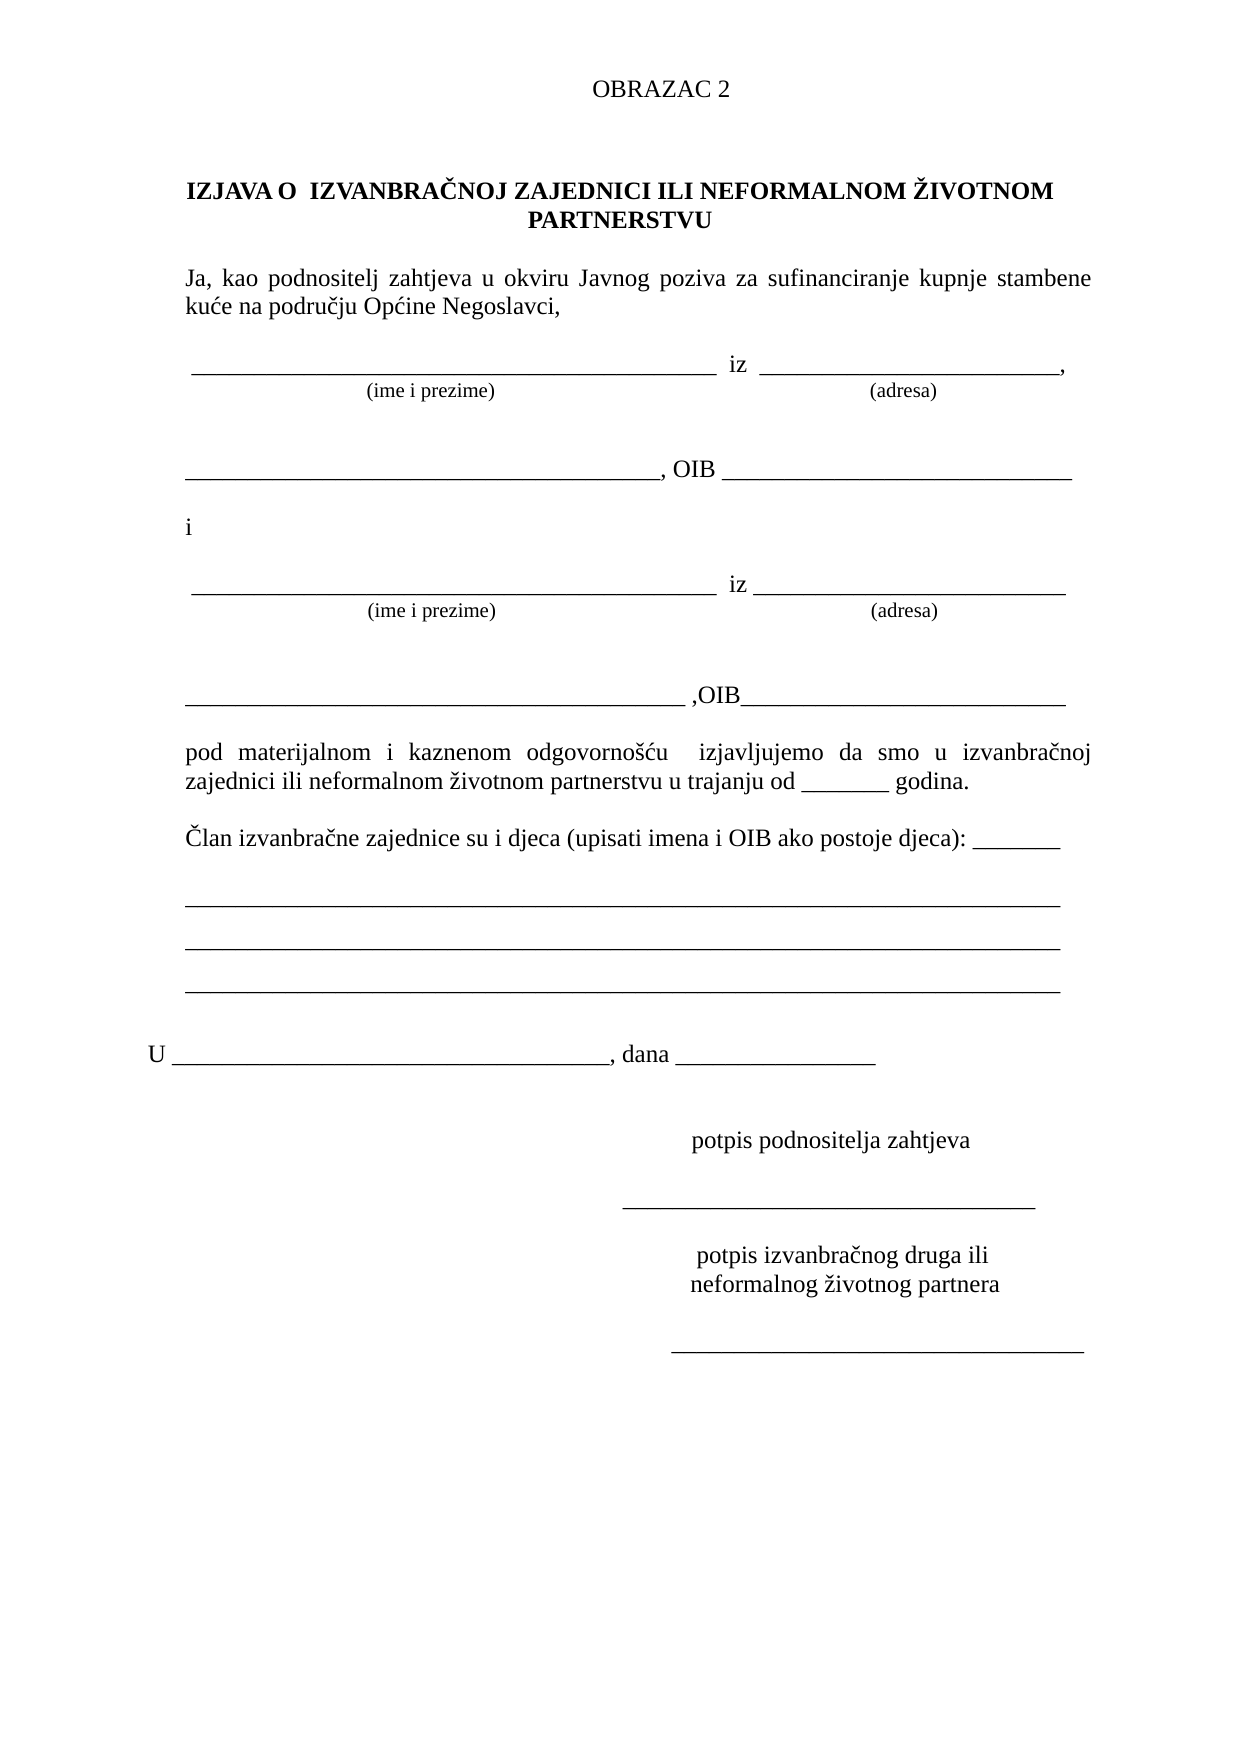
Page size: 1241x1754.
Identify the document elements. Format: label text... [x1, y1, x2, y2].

text potpis izvanbračnog druga ili [590, 1240, 1093, 1269]
text U ___________________________________, dana ________________ [148, 1039, 1093, 1068]
text (ime i prezime) (adresa) [185, 598, 1093, 622]
text i [185, 512, 1093, 541]
text neformalnog životnog partnera [590, 1269, 1093, 1298]
text ______________________________________, OIB ____________________________ [185, 454, 1093, 483]
text ________________________________________ ,OIB__________________________ [185, 680, 1093, 708]
text __________________________________________ iz _________________________ [185, 569, 1093, 598]
text pod materijalnom i kaznenom odgovornošću izjavljujemo da smo u izvanbračnoj zajednici ili neformalnom životnom partnerstvu u trajanju od _______ godina. [185, 737, 1093, 795]
text (ime i prezime) (adresa) [148, 378, 1093, 402]
text _________________________________ [590, 1327, 1093, 1355]
text Član izvanbračne zajednice su i djeca (upisati imena i OIB ako postoje djeca): _______ [185, 823, 1093, 852]
text ______________________________________________________________________ [185, 881, 1093, 910]
text _________________________________ [148, 1183, 1093, 1212]
text Ja, kao podnositelj zahtjeva u okviru Javnog poziva za sufinanciranje kupnje stambene kuće na području Općine Negoslavci, [185, 263, 1093, 320]
text potpis podnositelja zahtjeva [148, 1125, 1093, 1154]
text __________________________________________ iz ________________________, [185, 349, 1093, 378]
text ______________________________________________________________________ [185, 924, 1093, 953]
text IZJAVA O IZVANBRAČNOJ ZAJEDNICI ILI NEFORMALNOM ŽIVOTNOM PARTNERSTVU [148, 176, 1093, 234]
text ______________________________________________________________________ [185, 967, 1093, 996]
